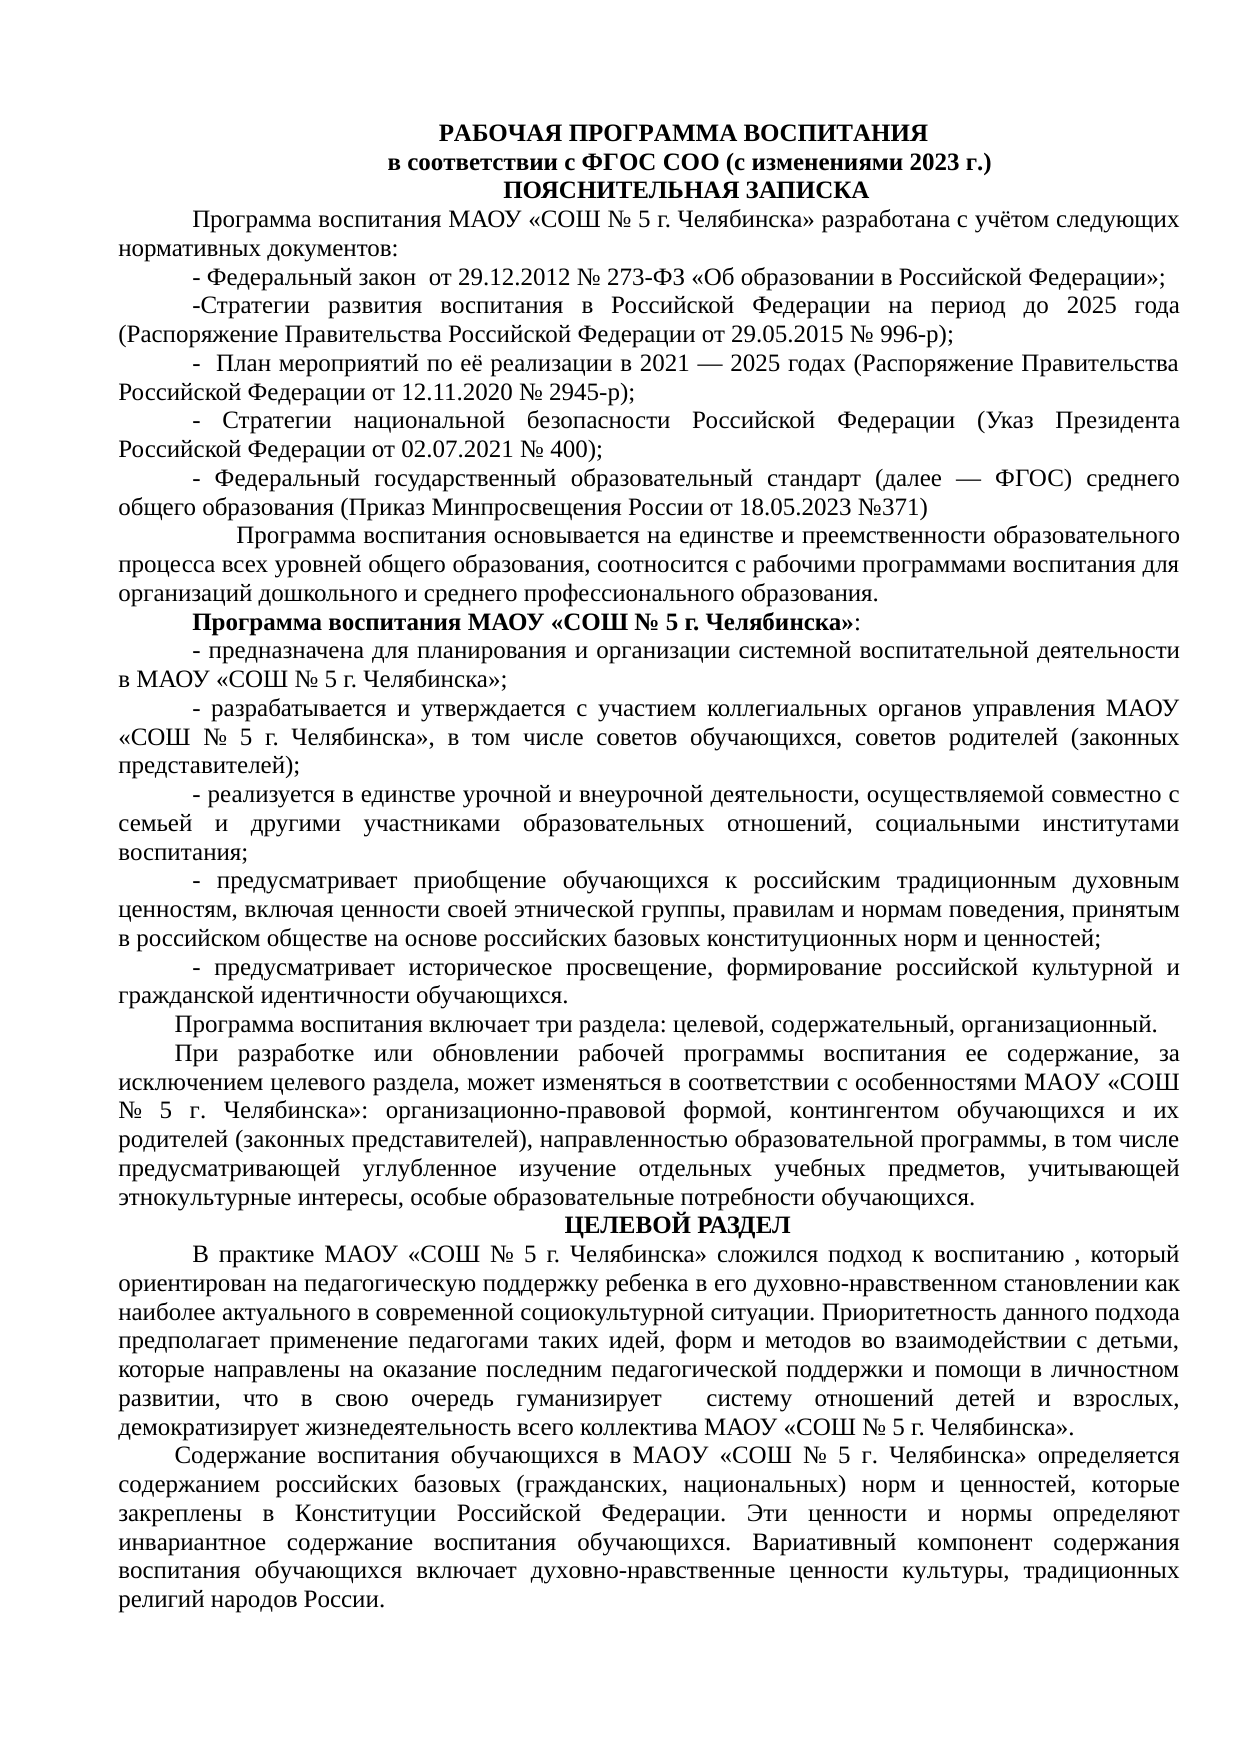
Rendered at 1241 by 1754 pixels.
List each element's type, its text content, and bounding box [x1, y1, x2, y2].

text Программа воспитания основывается на единстве и преемственности образовательного процесса всех уровней общего образования, соотносится с рабочими программами воспитания для организаций дошкольного и среднего профессионального образования. [118, 521, 1181, 607]
text ПОЯСНИТЕЛЬНАЯ ЗАПИСКА [118, 176, 1181, 204]
text - реализуется в единстве урочной и внеурочной деятельности, осуществляемой совместно с семьей и другими участниками образовательных отношений, социальными институтами воспитания; [118, 779, 1181, 866]
text - предназначена для планирования и организации системной воспитательной деятельности в МАОУ «СОШ № 5 г. Челябинска»; [118, 636, 1181, 693]
text - предусматривает приобщение обучающихся к российским традиционным духовным ценностям, включая ценности своей этнической группы, правилам и нормам поведения, принятым в российском обществе на основе российских базовых конституционных норм и ценностей; [118, 866, 1181, 952]
text - разрабатывается и утверждается с участием коллегиальных органов управления МАОУ «СОШ № 5 г. Челябинска», в том числе советов обучающихся, советов родителей (законных представителей); [118, 693, 1181, 779]
text При разработке или обновлении рабочей программы воспитания ее содержание, за исключением целевого раздела, может изменяться в соответствии с особенностями МАОУ «СОШ № 5 г. Челябинска»: организационно-правовой формой, контингентом обучающихся и их родителей (законных представителей), направленностью образовательной программы, в том числе предусматривающей углубленное изучение отдельных учебных предметов, учитывающей этнокультурные интересы, особые образовательные потребности обучающихся. [118, 1038, 1181, 1211]
text - Федеральный закон от 29.12.2012 № 273-ФЗ «Об образовании в Российской Федерации»; [118, 262, 1181, 291]
subtitle РАБОЧАЯ ПРОГРАММА ВОСПИТАНИЯ [118, 118, 1181, 147]
text - Стратегии национальной безопасности Российской Федерации (Указ Президента Российской Федерации от 02.07.2021 № 400); [118, 406, 1181, 463]
text - План мероприятий по её реализации в 2021 — 2025 годах (Распоряжение Правительства Российской Федерации от 12.11.2020 № 2945-р); [118, 348, 1181, 406]
text - предусматривает историческое просвещение, формирование российской культурной и гражданской идентичности обучающихся. [118, 952, 1181, 1009]
text -Стратегии развития воспитания в Российской Федерации на период до 2025 года (Распоряжение Правительства Российской Федерации от 29.05.2015 № 996-р); [118, 291, 1181, 348]
subtitle в соответствии с ФГОС СОО (с изменениями 2023 г.) [118, 147, 1181, 176]
text Программа воспитания МАОУ «СОШ № 5 г. Челябинска»: [118, 607, 1181, 636]
text ЦЕЛЕВОЙ РАЗДЕЛ [118, 1211, 1181, 1239]
text Программа воспитания МАОУ «СОШ № 5 г. Челябинска» разработана с учётом следующих нормативных документов: [118, 204, 1181, 262]
text - Федеральный государственный образовательный стандарт (далее — ФГОС) среднего общего образования (Приказ Минпросвещения России от 18.05.2023 №371) [118, 463, 1181, 521]
text В практике МАОУ «СОШ № 5 г. Челябинска» сложился подход к воспитанию , который ориентирован на педагогическую поддержку ребенка в его духовно-нравственном становлении как наиболее актуального в современной социокультурной ситуации. Приоритетность данного подхода предполагает применение педагогами таких идей, форм и методов во взаимодействии с детьми, которые направлены на оказание последним педагогической поддержки и помощи в личностном развитии, что в свою очередь гуманизирует систему отношений детей и взрослых, демократизирует жизнедеятельность всего коллектива МАОУ «СОШ № 5 г. Челябинска». [118, 1239, 1181, 1441]
text Содержание воспитания обучающихся в МАОУ «СОШ № 5 г. Челябинска» определяется содержанием российских базовых (гражданских, национальных) норм и ценностей, которые закреплены в Конституции Российской Федерации. Эти ценности и нормы определяют инвариантное содержание воспитания обучающихся. Вариативный компонент содержания воспитания обучающихся включает духовно-нравственные ценности культуры, традиционных религий народов России. [118, 1441, 1181, 1613]
text Программа воспитания включает три раздела: целевой, содержательный, организационный. [118, 1009, 1181, 1038]
